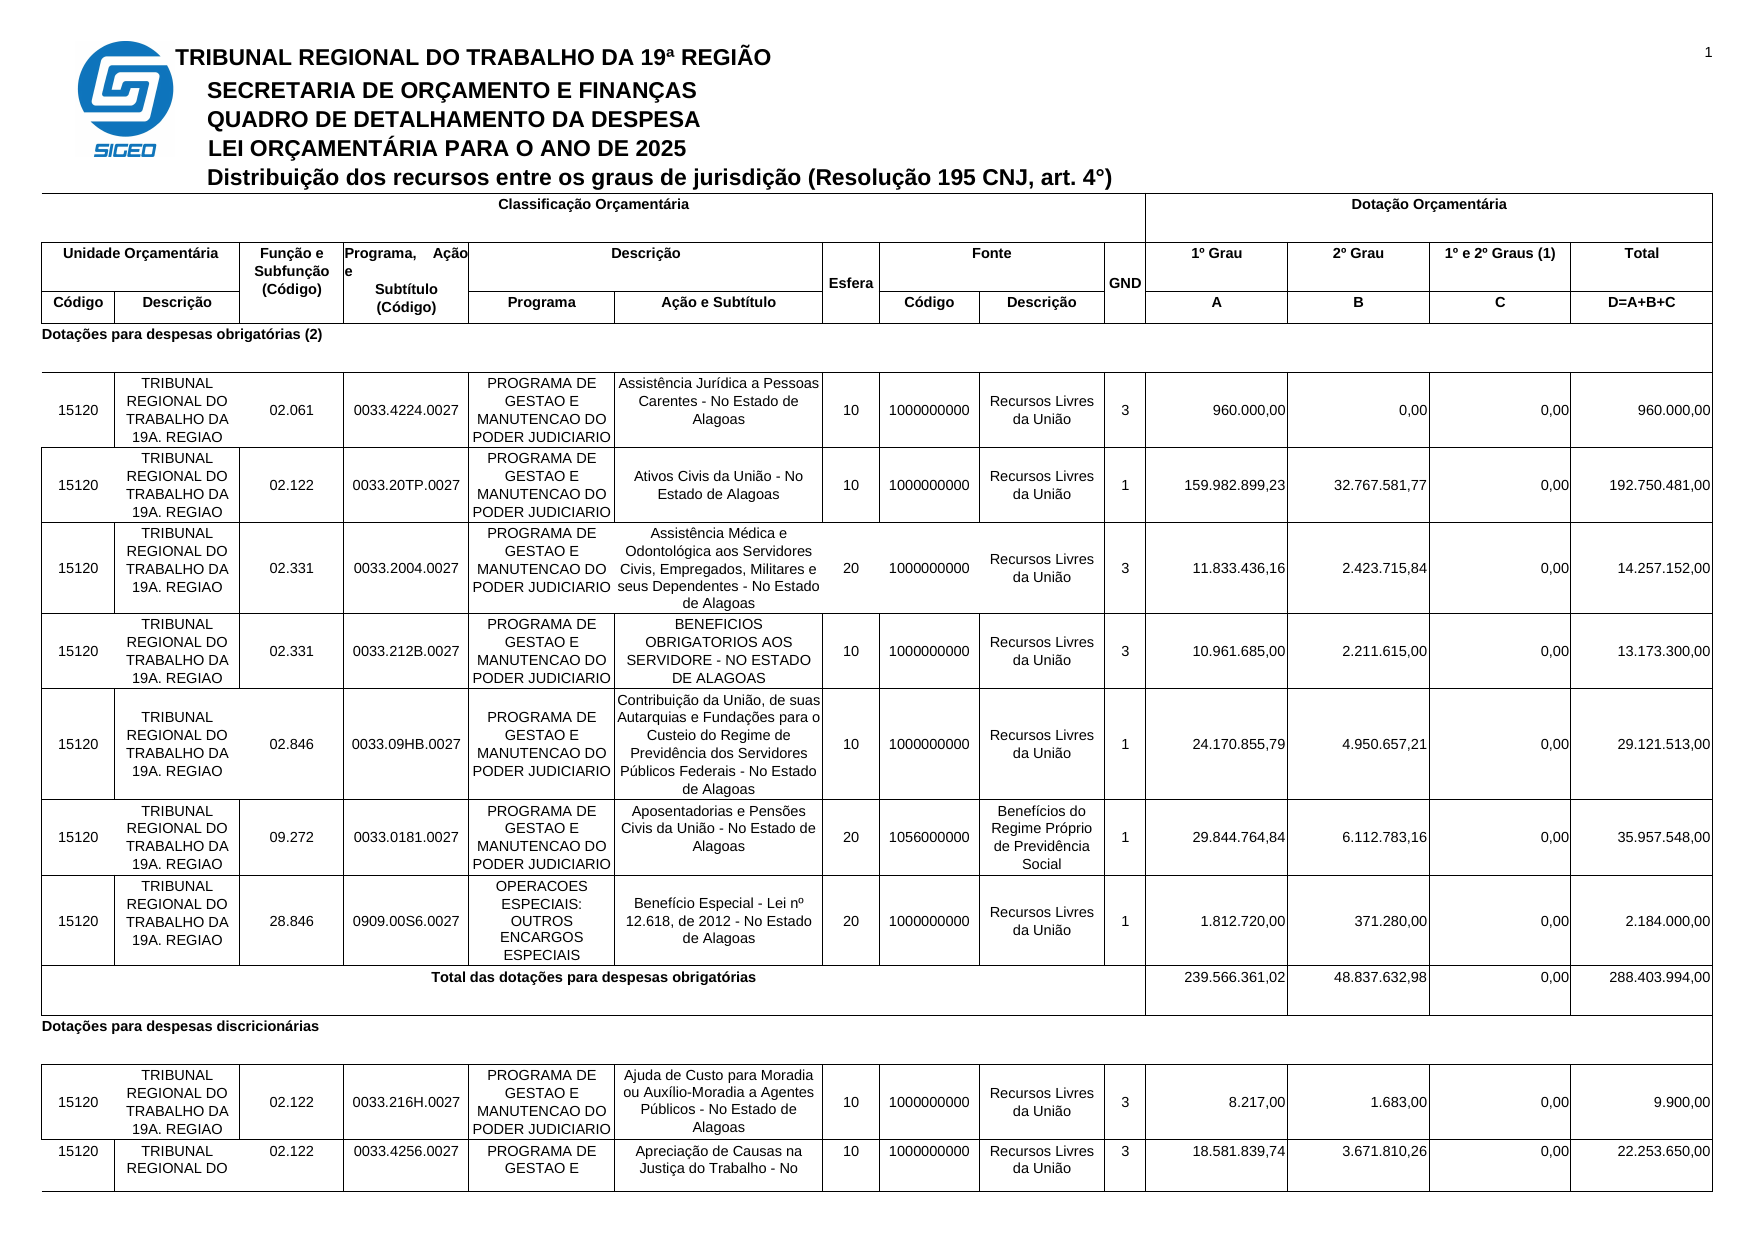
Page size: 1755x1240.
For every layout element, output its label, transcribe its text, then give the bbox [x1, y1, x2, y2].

table_cell Assistência Médica e Odontológica aos Servidores Civis, Empregados, Militares e seus Dependentes - No Estado de Alagoas [615, 523, 823, 613]
table_cell 1 [1105, 800, 1145, 874]
table_cell 1000000000 [880, 1140, 979, 1191]
table_cell 1.683,00 [1288, 1065, 1429, 1139]
table_cell [823, 966, 879, 1015]
table_cell 14.257.152,00 [1571, 523, 1712, 613]
table_cell 3 [1105, 1140, 1145, 1191]
table_cell [979, 324, 1104, 372]
table_header [42, 194, 344, 242]
table_cell 0909.00S6.0027 [344, 876, 468, 965]
table_cell 32.767.581,77 [1288, 448, 1429, 522]
table_cell Código [880, 292, 979, 322]
table_cell PROGRAMA DE GESTAO E MANUTENCAO DO PODER JUDICIARIO [469, 523, 614, 613]
table_cell 0,00 [1288, 373, 1429, 447]
table_cell 1000000000 [880, 448, 979, 522]
table_cell Total [1571, 243, 1712, 291]
table_cell 1 [1105, 689, 1145, 799]
table_cell 15120 [42, 876, 114, 965]
table_cell [879, 324, 979, 372]
table_cell 1000000000 [880, 876, 979, 965]
table_cell 15120 [42, 614, 114, 688]
table_cell 1000000000 [880, 1065, 979, 1139]
table_cell Dotações para despesas discricionárias [42, 1016, 344, 1064]
table_cell 35.957.548,00 [1571, 800, 1712, 874]
table_header Classificação Orçamentária [344, 194, 823, 242]
table_cell 1 [1105, 876, 1145, 965]
table_cell Recursos Livres da União [980, 614, 1104, 688]
table_cell 10 [823, 373, 879, 447]
table_cell 1056000000 [880, 800, 979, 874]
table_cell Código [42, 292, 114, 322]
table_cell 1º Grau [1146, 243, 1287, 291]
table_cell 15120 [42, 373, 114, 447]
table_cell 2.423.715,84 [1288, 523, 1429, 613]
table_cell Total das dotações para despesas obrigatórias [344, 966, 823, 1015]
table_cell TRIBUNAL REGIONAL DO TRABALHO DA 19A. REGIAO [115, 800, 239, 874]
text QUADRO DE DETALHAMENTO DA DESPESA LEI ORÇAMENTÁRIA PARA O ANO DE 2025 [207, 106, 737, 161]
table_cell PROGRAMA DE GESTAO E MANUTENCAO DO PODER JUDICIARIO [469, 373, 614, 447]
table_cell 15120 [42, 689, 114, 799]
table_cell [823, 324, 879, 372]
table_header [1104, 194, 1145, 242]
table_cell TRIBUNAL REGIONAL DO TRABALHO DA 19A. REGIAO [115, 689, 239, 799]
table_cell 10 [823, 1140, 879, 1191]
table_cell [1571, 324, 1712, 372]
table_cell PROGRAMA DE GESTAO E MANUTENCAO DO PODER JUDICIARIO [469, 689, 614, 799]
table_cell 02.122 [240, 1140, 343, 1191]
table_cell 3 [1105, 1065, 1145, 1139]
table_cell 02.061 [240, 373, 343, 447]
table_cell 28.846 [240, 876, 343, 965]
table_cell [1288, 324, 1571, 372]
table_cell TRIBUNAL REGIONAL DO TRABALHO DA 19A. REGIAO [115, 614, 239, 688]
table_cell 13.173.300,00 [1571, 614, 1712, 688]
table_cell [823, 1016, 879, 1064]
table_cell 0033.216H.0027 [344, 1065, 468, 1139]
table_cell 0,00 [1430, 1065, 1570, 1139]
table_cell 3 [1105, 523, 1145, 613]
table_cell 1º e 2º Graus (1) [1430, 243, 1570, 291]
table_cell [879, 966, 979, 1015]
table_cell 192.750.481,00 [1571, 448, 1712, 522]
table_cell TRIBUNAL REGIONAL DO TRABALHO DA 19A. REGIAO [115, 373, 239, 447]
table_cell 15120 [42, 1140, 114, 1191]
table_cell 3.671.810,26 [1288, 1140, 1429, 1191]
table_cell Esfera [823, 243, 879, 322]
table_cell 0,00 [1430, 448, 1570, 522]
table_cell Ação e Subtítulo [615, 292, 822, 322]
table_cell Descrição [469, 243, 822, 291]
table_cell Recursos Livres da União [980, 1065, 1104, 1139]
table_cell 960.000,00 [1571, 373, 1712, 447]
table_cell TRIBUNAL REGIONAL DO TRABALHO DA 19A. REGIAO [115, 876, 239, 965]
table_cell 9.900,00 [1571, 1065, 1712, 1139]
table_cell 8.217,00 [1146, 1065, 1287, 1139]
table_cell 15120 [42, 523, 114, 613]
table_cell Recursos Livres da União [980, 448, 1104, 522]
table_header [879, 194, 979, 242]
table_cell [344, 324, 823, 372]
table_cell 20 [823, 523, 879, 613]
table_cell 02.331 [240, 523, 343, 613]
table_cell 0033.0181.0027 [344, 800, 468, 874]
table_cell TRIBUNAL REGIONAL DO TRABALHO DA 19A. REGIAO [115, 523, 239, 613]
table_cell 0,00 [1430, 876, 1570, 965]
table_cell 10 [823, 689, 879, 799]
table_cell 10 [823, 448, 879, 522]
table_cell 0,00 [1430, 800, 1570, 874]
table_cell C [1430, 292, 1570, 322]
text Distribuição dos recursos entre os graus de jurisdição (Resolução 195 CNJ, art. 4°) [207, 164, 1712, 190]
table_cell 1000000000 [880, 614, 979, 688]
table_cell 0033.20TP.0027 [344, 448, 468, 522]
table_cell 0,00 [1430, 689, 1570, 799]
table_cell TRIBUNAL REGIONAL DO TRABALHO DA 19A. REGIAO [115, 448, 239, 522]
table_cell [1104, 1016, 1146, 1064]
table_cell [1104, 324, 1146, 372]
table_cell 3 [1105, 614, 1145, 688]
table_cell D=A+B+C [1571, 292, 1712, 322]
table_cell 20 [823, 876, 879, 965]
table_cell 24.170.855,79 [1146, 689, 1287, 799]
table_cell 10 [823, 614, 879, 688]
table_cell 02.846 [240, 689, 343, 799]
table_cell Contribuição da União, de suas Autarquias e Fundações para o Custeio do Regime de Previdência dos Servidores Públicos Federais - No Estado de Alagoas [615, 689, 822, 799]
table_cell Descrição [115, 292, 239, 322]
table_header [1146, 194, 1287, 242]
table_cell 1000000000 [880, 689, 979, 799]
table_cell 3 [1105, 373, 1145, 447]
table_cell PROGRAMA DE GESTAO E [469, 1140, 614, 1191]
text [39, 43, 75, 71]
table_header [1571, 194, 1712, 242]
table_cell B [1288, 292, 1429, 322]
table_cell Benefícios do Regime Próprio de Previdência Social [980, 800, 1104, 874]
table_cell 11.833.436,16 [1146, 523, 1287, 613]
table_cell 0,00 [1430, 523, 1570, 613]
table_cell 10 [823, 1065, 879, 1139]
table_cell 0,00 [1430, 966, 1570, 1015]
table_cell 239.566.361,02 [1146, 966, 1287, 1015]
table_header [979, 194, 1104, 242]
table_cell 0,00 [1430, 373, 1570, 447]
table_cell 6.112.783,16 [1288, 800, 1429, 874]
table_cell Benefício Especial - Lei nº 12.618, de 2012 - No Estado de Alagoas [615, 876, 822, 965]
table_header [823, 194, 879, 242]
table_cell Assistência Jurídica a Pessoas Carentes - No Estado de Alagoas [615, 373, 822, 447]
table_cell 29.121.513,00 [1571, 689, 1712, 799]
table_cell 18.581.839,74 [1146, 1140, 1287, 1191]
table_cell Recursos Livres da União [980, 689, 1104, 799]
table_cell Descrição [980, 292, 1104, 322]
table_cell 48.837.632,98 [1288, 966, 1429, 1015]
table_cell [1288, 1016, 1571, 1064]
table_cell 0033.212B.0027 [344, 614, 468, 688]
table_cell [879, 1016, 979, 1064]
table_cell 960.000,00 [1146, 373, 1287, 447]
table_cell Programa, Ação e Subtítulo (Código) [344, 243, 468, 322]
table_cell 1000000000 [880, 373, 979, 447]
table_cell 0033.2004.0027 [344, 523, 468, 613]
table_cell 15120 [42, 1065, 114, 1139]
table_cell Ajuda de Custo para Moradia ou Auxílio-Moradia a Agentes Públicos - No Estado de Alagoas [615, 1065, 822, 1139]
table_cell 0033.09HB.0027 [344, 689, 468, 799]
table_cell 288.403.994,00 [1571, 966, 1712, 1015]
table_cell 159.982.899,23 [1146, 448, 1287, 522]
table_cell PROGRAMA DE GESTAO E MANUTENCAO DO PODER JUDICIARIO [469, 800, 614, 874]
table_cell [1571, 1016, 1712, 1064]
table_cell 22.253.650,00 [1571, 1140, 1712, 1191]
table_cell Recursos Livres da União [980, 373, 1104, 447]
table_cell 15120 [42, 448, 114, 522]
table_cell 1000000000 [879, 523, 979, 613]
table_header Dotação Orçamentária [1288, 194, 1571, 242]
table_cell 2.211.615,00 [1288, 614, 1429, 688]
table_cell 0033.4256.0027 [344, 1140, 468, 1191]
table_cell Apreciação de Causas na Justiça do Trabalho - No [615, 1140, 822, 1191]
table_cell 02.122 [240, 1065, 343, 1139]
table_cell 09.272 [240, 800, 343, 874]
table_cell 1.812.720,00 [1146, 876, 1287, 965]
table_cell 0,00 [1430, 1140, 1570, 1191]
table_cell 1 [1105, 448, 1145, 522]
table_cell 4.950.657,21 [1288, 689, 1429, 799]
table_cell OPERACOES ESPECIAIS: OUTROS ENCARGOS ESPECIAIS [469, 876, 614, 965]
table_cell 29.844.764,84 [1146, 800, 1287, 874]
table_cell 02.122 [240, 448, 343, 522]
table_cell [1146, 1016, 1287, 1064]
table_cell Recursos Livres da União [980, 876, 1104, 965]
table_cell PROGRAMA DE GESTAO E MANUTENCAO DO PODER JUDICIARIO [469, 614, 614, 688]
table_cell Função e Subfunção (Código) [240, 243, 343, 322]
table_cell 02.331 [240, 614, 343, 688]
table_cell A [1146, 292, 1287, 322]
table_cell 15120 [42, 800, 114, 874]
text TRIBUNAL REGIONAL DO TRABALHO DA 19ª REGIÃO 1 [175, 43, 1712, 71]
table_cell TRIBUNAL REGIONAL DO TRABALHO DA 19A. REGIAO [115, 1065, 239, 1139]
table_cell Dotações para despesas obrigatórias (2) [42, 324, 344, 372]
table_cell Aposentadorias e Pensões Civis da União - No Estado de Alagoas [615, 800, 822, 874]
table_cell [1146, 324, 1287, 372]
table_cell 371.280,00 [1288, 876, 1429, 965]
table_cell 20 [823, 800, 879, 874]
table_cell BENEFICIOS OBRIGATORIOS AOS SERVIDORE - NO ESTADO DE ALAGOAS [615, 614, 822, 688]
table_cell PROGRAMA DE GESTAO E MANUTENCAO DO PODER JUDICIARIO [469, 1065, 614, 1139]
table_cell TRIBUNAL REGIONAL DO [115, 1140, 239, 1191]
table_cell PROGRAMA DE GESTAO E MANUTENCAO DO PODER JUDICIARIO [469, 448, 614, 522]
table_cell [344, 1016, 823, 1064]
table_cell [880, 243, 979, 291]
table_cell [42, 966, 344, 1015]
table_cell 0,00 [1430, 614, 1570, 688]
table_cell Ativos Civis da União - No Estado de Alagoas [615, 448, 822, 522]
table_cell GND [1105, 243, 1145, 322]
table_cell 2º Grau [1288, 243, 1429, 291]
table_cell Recursos Livres da União [979, 523, 1104, 613]
table_cell 10.961.685,00 [1146, 614, 1287, 688]
table_cell [1104, 966, 1145, 1015]
table_cell Recursos Livres da União [980, 1140, 1104, 1191]
table_cell Fonte [979, 243, 1104, 291]
table_cell [979, 966, 1104, 1015]
table_cell 0033.4224.0027 [344, 373, 468, 447]
table_cell Unidade Orçamentária [42, 243, 239, 291]
table_cell 2.184.000,00 [1571, 876, 1712, 965]
table_cell Programa [469, 292, 614, 322]
text SECRETARIA DE ORÇAMENTO E FINANÇAS [207, 77, 1712, 104]
table_cell [979, 1016, 1104, 1064]
